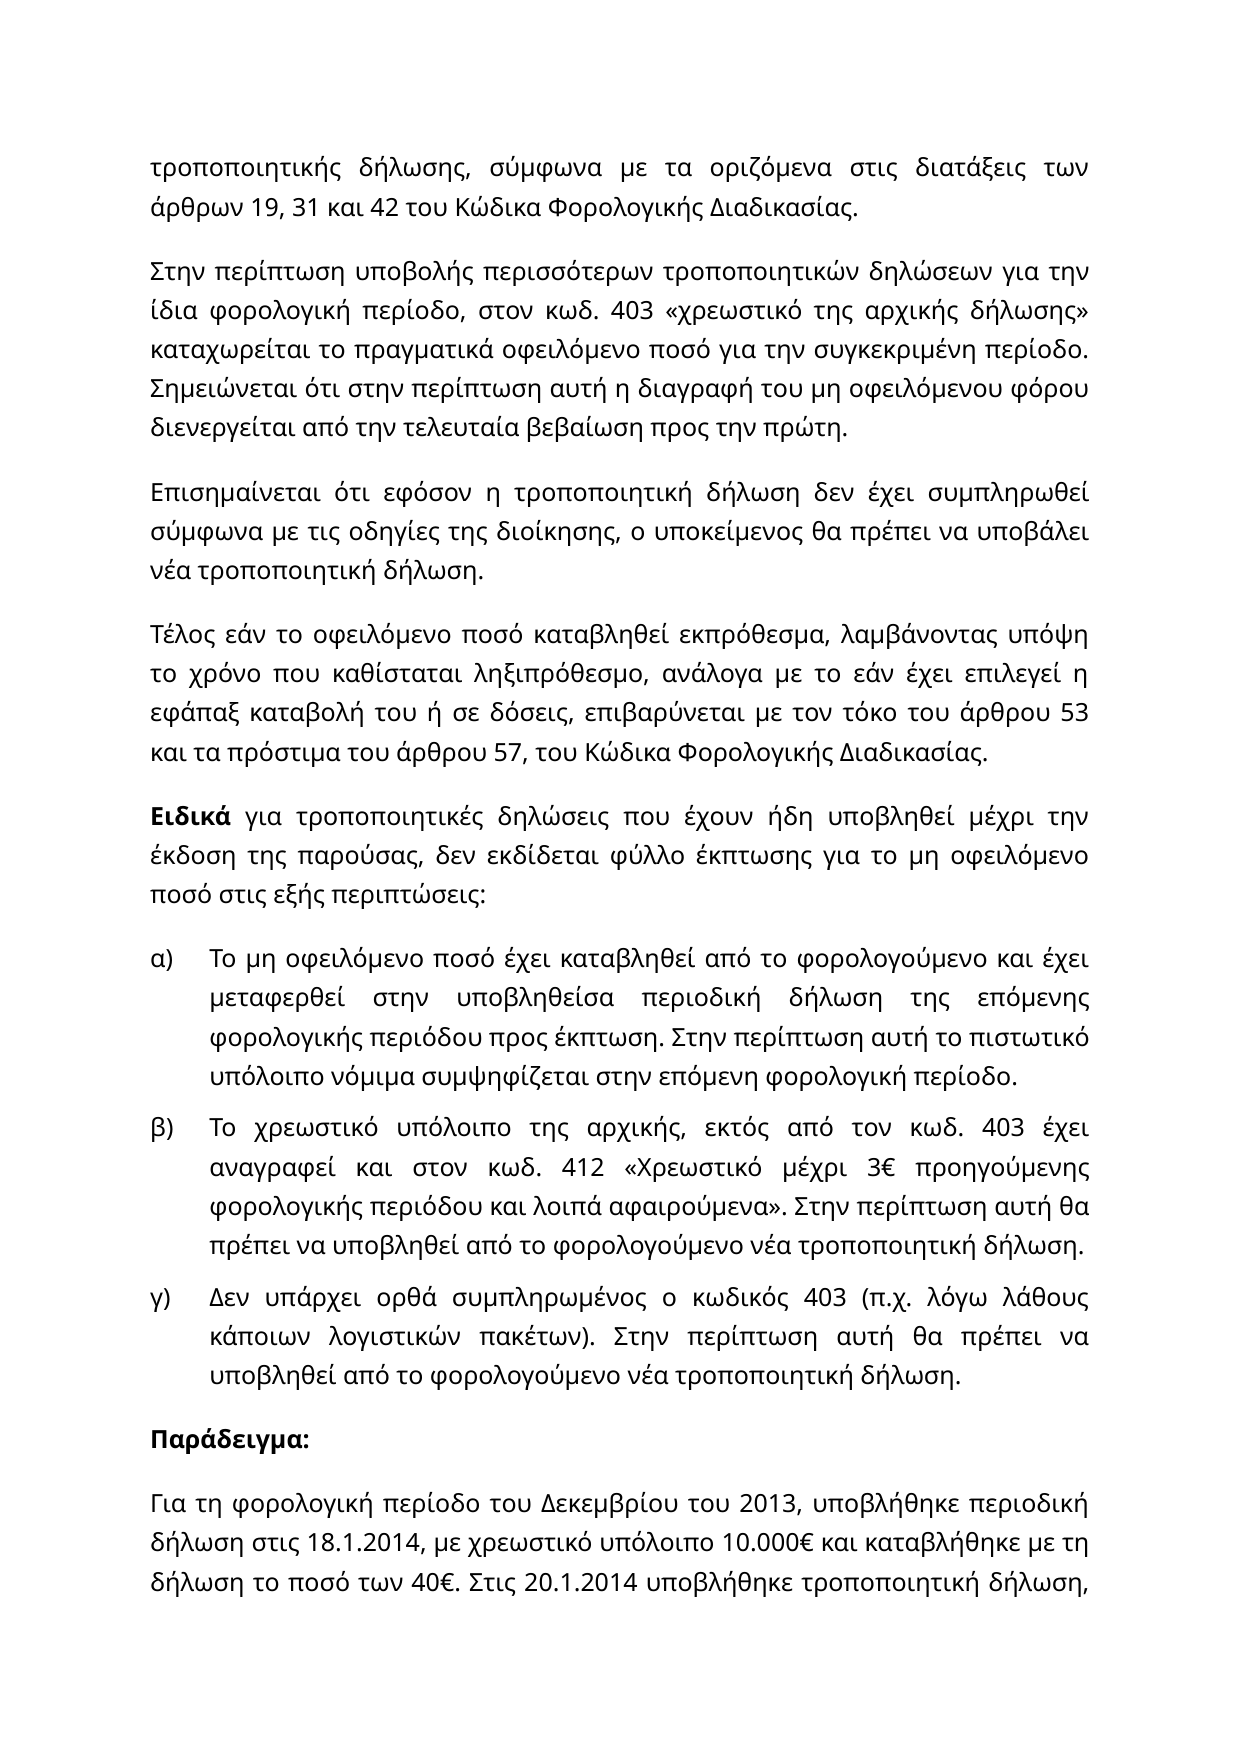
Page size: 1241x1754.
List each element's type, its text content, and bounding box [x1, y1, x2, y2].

text Παράδειγμα: [150, 1422, 1090, 1456]
text Τέλος εάν το οφειλόμενο ποσό καταβληθεί εκπρόθεσμα, λαμβάνοντας υπόψη το χρόνο που καθίσταται ληξιπρόθεσμο, ανάλογα με το εάν έχει επιλεγεί η εφάπαξ καταβολή του ή σε δόσεις, επιβαρύνεται με τον τόκο του άρθρου 53 και τα πρόστιμα του άρθρου 57, του Κώδικα Φορολογικής Διαδικασίας. [150, 617, 1090, 768]
list α) Το μη οφειλόμενο ποσό έχει καταβληθεί από το φορολογούμενο και έχει μεταφερθεί στην υποβληθείσα περιοδική δήλωση της επόμενης φορολογικής περιόδου προς έκπτωση. Στην περίπτωση αυτή το πιστωτικό υπόλοιπο νόμιμα συμψηφίζεται στην επόμενη φορολογική περίοδο. [150, 941, 1090, 1092]
text Ειδικά για τροποποιητικές δηλώσεις που έχουν ήδη υποβληθεί μέχρι την έκδοση της παρούσας, δεν εκδίδεται φύλλο έκπτωσης για το μη οφειλόμενο ποσό στις εξής περιπτώσεις: [150, 798, 1090, 911]
list β) Το χρεωστικό υπόλοιπο της αρχικής, εκτός από τον κωδ. 403 έχει αναγραφεί και στον κωδ. 412 «Χρεωστικό μέχρι 3€ προηγούμενης φορολογικής περιόδου και λοιπά αφαιρούμενα». Στην περίπτωση αυτή θα πρέπει να υποβληθεί από το φορολογούμενο νέα τροποποιητική δήλωση. [150, 1110, 1090, 1262]
text τροποποιητικής δήλωσης, σύμφωνα με τα οριζόμενα στις διατάξεις των άρθρων 19, 31 και 42 του Κώδικα Φορολογικής Διαδικασίας. [150, 150, 1090, 223]
list γ) Δεν υπάρχει ορθά συμπληρωμένος ο κωδικός 403 (π.χ. λόγω λάθους κάποιων λογιστικών πακέτων). Στην περίπτωση αυτή θα πρέπει να υποβληθεί από το φορολογούμενο νέα τροποποιητική δήλωση. [150, 1279, 1090, 1392]
text Επισημαίνεται ότι εφόσον η τροποποιητική δήλωση δεν έχει συμπληρωθεί σύμφωνα με τις οδηγίες της διοίκησης, ο υποκείμενος θα πρέπει να υποβάλει νέα τροποποιητική δήλωση. [150, 474, 1090, 587]
text Για τη φορολογική περίοδο του Δεκεμβρίου του 2013, υποβλήθηκε περιοδική δήλωση στις 18.1.2014, με χρεωστικό υπόλοιπο 10.000€ και καταβλήθηκε με τη δήλωση το ποσό των 40€. Στις 20.1.2014 υποβλήθηκε τροποποιητική δήλωση, [150, 1486, 1090, 1598]
text Στην περίπτωση υποβολής περισσότερων τροποποιητικών δηλώσεων για την ίδια φορολογική περίοδο, στον κωδ. 403 «χρεωστικό της αρχικής δήλωσης» καταχωρείται το πραγματικά οφειλόμενο ποσό για την συγκεκριμένη περίοδο. Σημειώνεται ότι στην περίπτωση αυτή η διαγραφή του μη οφειλόμενου φόρου διενεργείται από την τελευταία βεβαίωση προς την πρώτη. [150, 253, 1090, 444]
